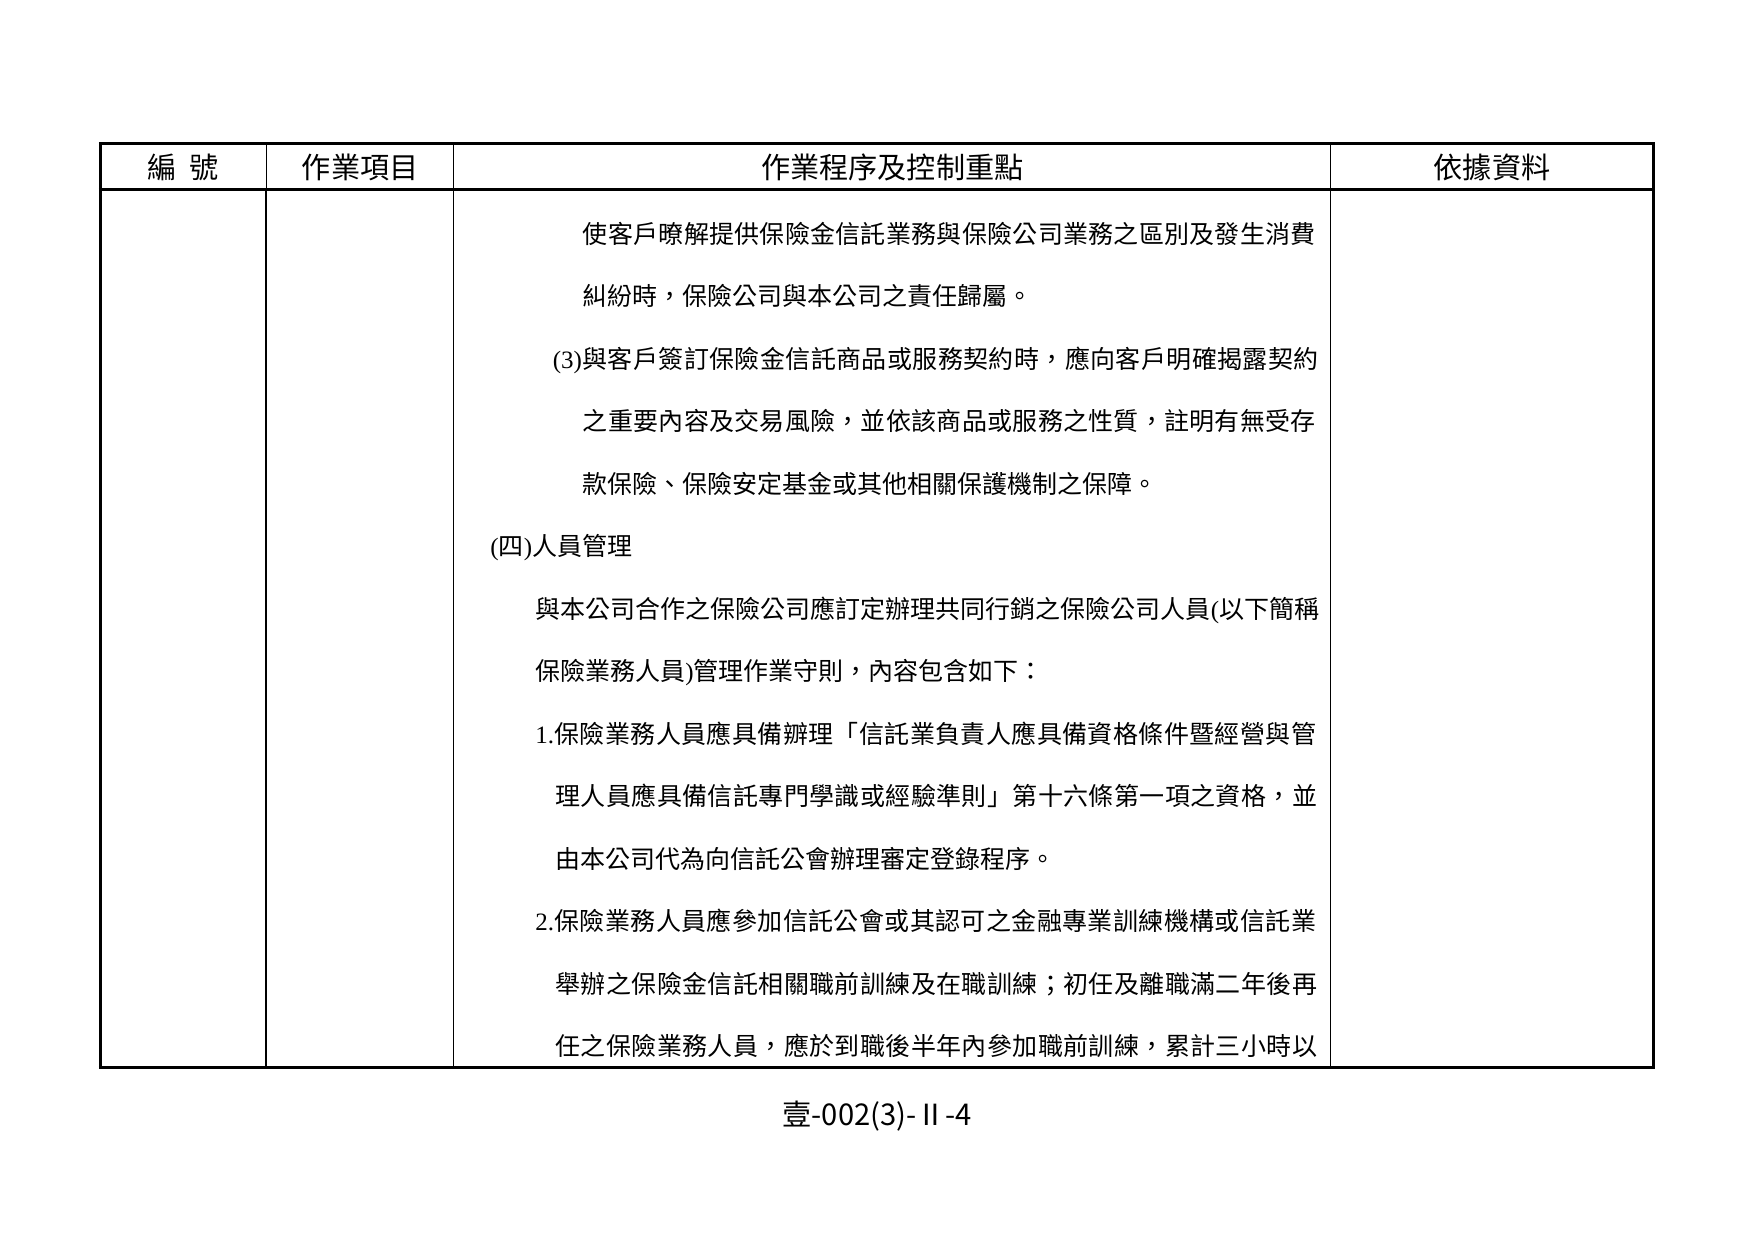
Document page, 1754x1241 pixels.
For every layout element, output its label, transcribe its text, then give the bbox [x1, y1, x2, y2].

table_header 作業程序及控制重點 [454, 145, 1330, 187]
table_header 依據資料 [1331, 145, 1652, 187]
table_cell [1331, 191, 1652, 1066]
table_header 作業項目 [267, 145, 453, 187]
table_cell 本作業程序及控制重點適用於信託業(指兼營信託業務之銀行及證券商)辦理之保險金信託，委由同一金融控股公司之保險子公司(以下簡稱保險公司)於其營業場所內及營業場所外進行保險金信託之推介及代收件(以下簡稱共同行銷)服務者。信託業與保險公司簽訂契約前，應要求保險公司依相關作業程序辦理。 作業程序 信託業及保險公司辦理共同行銷應依「信託業及保險公司間辦理保險金信託業務共同行銷應行注意事項」(以下簡稱「注意事項」)訂定相關作業規範，並確實辦理。 (一)業務申請 本公司及保險公司間共同行銷時，於保險公司營業場所內進行共同行銷者，應依「金融控股公司子公司間共同行銷管理辦法」(以下簡稱「管理辦法」)第四條規定，由所屬金融控股公司檢具相關書件向金融監督管理委員會(以下簡稱金管會)申請核准(包括首次申請及增加子公司或業務項目)。 (二)契約訂定 與保險公司間辦理共同行銷應簽訂契約，其內容至少應包括營業場所及人員之共用、契約期間等項目並載明雙方之權利義務。 (三)共同行銷之營業場所 1.於保險公司營業場所內進行共同行銷者，除其他法令另有規定外，應依「管理辦法」及「注意事項」相關規定辦理。 2.保險公司於營業場所外進行共同行銷者，除其他法令另有規定外，應依「管理辦法」第十四條及「注意事項」相關規定辦理，其營業、業務人員及服務項目應使客戶易於識別，並依下列規定辦理： (1)辦理共同行銷之業務人員，進行保險金信託業務服務時，應表明並使客戶暸解係從事信託業之行銷行為，並主動出示符合主管機關之相關法規及行政命令所規定之資格或證照。 (2)辦理共同行銷之業務人員，進行保險金信託業務服務時，應表明並使客戶暸解提供保險金信託業務與保險公司業務之區別及發生消費糾紛時，保險公司與本公司之責任歸屬。 (3)與客戶簽訂保險金信託商品或服務契約時，應向客戶明確揭露契約之重要內容及交易風險，並依該商品或服務之性質，註明有無受存款保險、保險安定基金或其他相關保護機制之保障。 (四)人員管理 與本公司合作之保險公司應訂定辦理共同行銷之保險公司人員(以下簡稱保險業務人員)管理作業守則，內容包含如下： 1.保險業務人員應具備辧理「信託業負責人應具備資格條件暨經營與管理人員應具備信託專門學識或經驗準則」第十六條第一項之資格，並由本公司代為向信託公會辦理審定登錄程序。 2.保險業務人員應參加信託公會或其認可之金融專業訓練機構或信託業舉辦之保險金信託相關職前訓練及在職訓練；初任及離職滿二年後再任之保險業務人員，應於到職後半年內參加職前訓練，累計三小時以上；在職人員應於任職期間參加在職訓練，每三年累計達三小時以上。 3.保險業務人員辦理共同行銷之行為規範與權利義務，均應依信託業主管機關之相關規定辦理，如執行業務涉有違反信託業相關法令或作業準則時，依保險公司懲處規定予以處分。 (五)作業管理 1.保險業務人員於共同行銷時辦理之事項如下： (1)向客戶推介及說明瞭解客戶審查相關文件、信託契約、保險金指定匯入信託專戶約定書等相關書件之內容及紛爭處理機制。 (2)代收客戶簽章之信託契約、瞭解客戶審查相關文件及保險金指定匯入信託專戶約定書/批註(影本)等相關書件及見簽，並送交本公司。 (3)應向客戶說明信託業務或服務仍由本公司經營，並對信託契約成立與否保有決定權。 2.本公司於共同行銷時辦理之事項如下： (1)製作瞭解客戶審查相關文件、信託契約等書件交保險公司。 (2)向信託公會辦理保險業務人員之人員資格審定及教育訓練時數登錄，並負責管理。 (3)於共同行銷前，取得保險公司之聲明書，同意就共同行銷涉及信託業務所為之廣告、業務招攬及營業促銷活動，遵守信託業相關規定。 3.製作瞭解客戶審查相關文件及信託契約等所需書件，交保險公司使用時，信託契約中有關信託財產管理及運用方法及給付方式，應載明可提供客戶選擇之方式，不得開放由保險業務人員與客戶洽談後填寫。 4.前項信託財產給付方式限於「注意事項」附表所載之定期給付方式或特殊給付方式，且信託財產之運用範圍除銀行存款外，限運用「注意事項」第十條第二項規定之金融商品。 5.收到保險公司轉交之代收件後，於簽訂信託契約前應依相關規定確認應辦理事項是否完備，如有缺件，應通知保險公司請客戶補件。 6.前項文件及應辦理事項完備後，應審核信託契約是否同意成立，並將審核結果請保險公司或自行通知客戶，如不同意時並應註明不同意之理由。 (六)客戶交易爭議處理及責任歸屬 1.保險業務人員辦理共同行銷時，其行為直接對本公司發生效力，信託契約責任之履行亦應由本公司負責。 2.如客戶與本公司有爭議時，保險公司或其人員應協助客戶與本公司聯繫協商；惟如保險公司或其人員因處理委託事務有過失，或因逾越權限行為致客戶所生之損害，應自負賠償責任。 3.應訂定受理客戶申訴之處理程序，以及與保險公司處理客戶交易爭議之內部標準程序及責任歸屬權責分工等作業準則。 (七)運用客戶資料之管理 除應依「管理辦法」第十條至第十三條規定運用客戶資料外，應訂定使用客戶資料之道德規範並加強員工訓練，供員工遵循。 控制重點 (一) 與保險公司辦理共同行銷是否訂定作業規範，並確實辦理？ (二) 與保險公司間共同行銷時，於保險公司營業場所內進行共同行銷者，是否由所屬金融控股公司檢具相關書件向金管會申請核准(包括首次申請及增加子公司或業務項目)？ (三) 與保險公司間辦理共同行銷是否簽訂契約？內容是否包括營業場所及人員之共用、契約期間等項目並載明雙方之權利義務？ (四) 保險業務人員是否具備辧理「信託業負責人應具備資格條件暨經營與管理人員應具備信託專門學識或經驗準則」第十六條第一項之資格？是否向信託公會辦理審定登錄程序？ (五) 辦理共同行銷時，是否向客戶推介及說明瞭解客戶審查相關文件、信託契約、保險金指定匯入信託專戶約定書等相關書件之內容及紛爭處理機制？並向客戶說明信託業務或服務仍由本公司經營，並對信託契約成立與否保有決定權？ (六) 辦理共同行銷時，是否辦理下列事項？ 1.製作瞭解客戶審查相關文件、信託契約等書件交保險公司。 2.向信託公會辦理保險業務人員之人員資格審定及教育訓練時數登錄，並負責管理。 3.於共同行銷前，取得保險公司之聲明書，同意就共同行銷涉及信託業務所為之廣告、業務招攬及營業促銷活動，遵守信託業相關規定。 (七) 製作瞭解客戶審查相關文件及信託契約等所需書件，交保險公司使用時，信託契約中有關信託財產管理及運用方法及給付方式，是否載明可提供客戶選擇之方式，不得開放由保險業務人員與客戶洽談後填寫？信託財產給付方式是否限於「注意事項」附表所載之定期給付方式或特殊給付方式？信託財產之運用範圍除銀行存款外，是否限運用「注意事項」第十條第二項規定之金融商品？ (八) 收到保險公司轉交之代收件及應辦理事項完備後，是否審核信託契約是否同意成立，並將審核結果請保險公司或自行通知客戶？如不同意時是否註明不同意之理由？ (九)是否訂定受理客戶申訴之處理程序，以及與保險公司處理客戶交易爭議之內部標準程序及責任歸屬權責分工等作業準則？ (十)是否依「管理辦法」第十條至第十三條規定運用客戶資料並訂定使用客戶資料之道德規範並加強員工訓練，供員工遵循？ [454, 191, 1330, 1066]
table_cell [267, 191, 453, 1066]
table_cell [102, 191, 265, 1066]
table_header 編 號 [102, 145, 266, 187]
